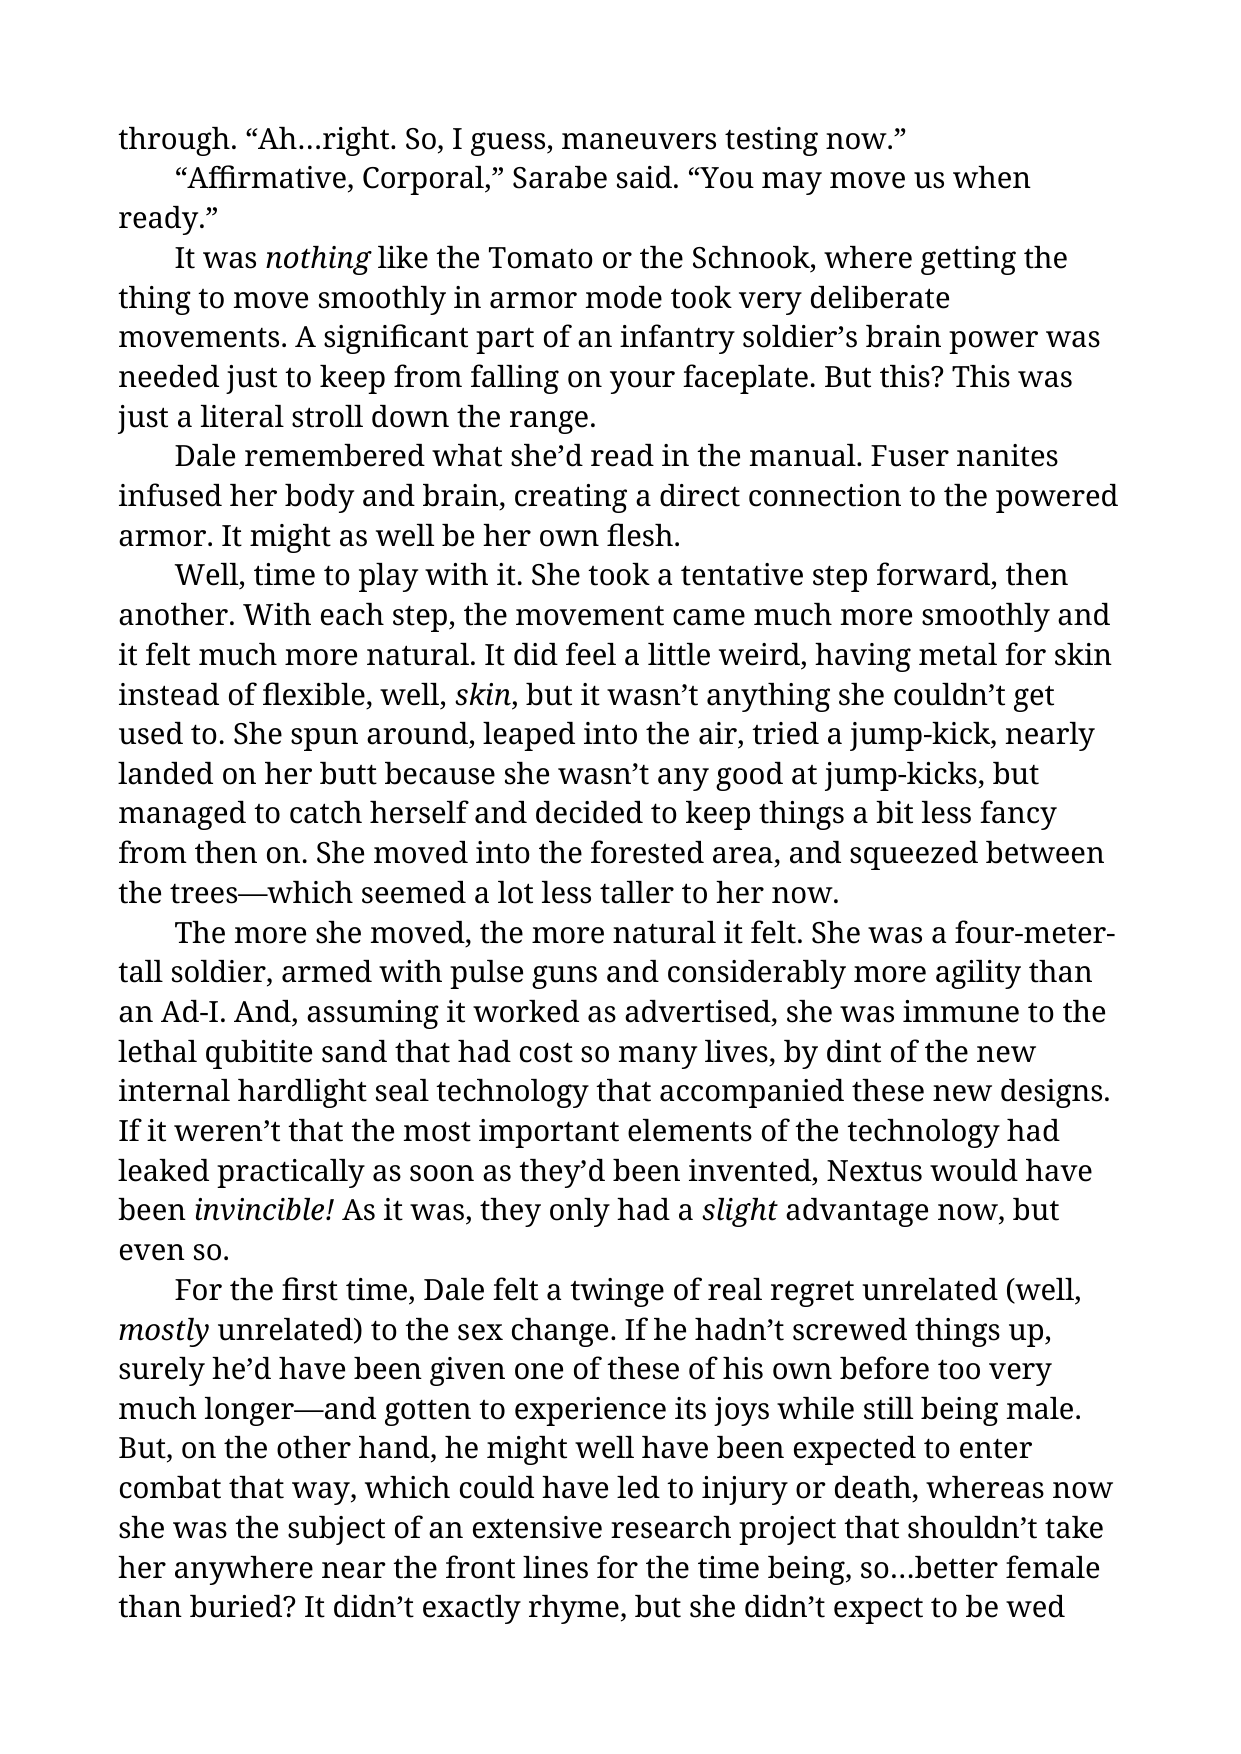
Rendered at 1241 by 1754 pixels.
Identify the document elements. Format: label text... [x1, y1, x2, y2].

text Well, time to play with it. She took a tentative step forward, then another. With each step, the movement came much more smoothly and it felt much more natural. It did feel a little weird, having metal for skin instead of flexible, well, skin, but it wasn’t anything she couldn’t get used to. She spun around, leaped into the air, tried a jump-kick, nearly landed on her butt because she wasn’t any good at jump-kicks, but managed to catch herself and decided to keep things a bit less fancy from then on. She moved into the forested area, and squeezed between the trees—which seemed a lot less taller to her now. [118, 555, 1122, 912]
text through. “Ah…right. So, I guess, maneuvers testing now.” [118, 118, 1122, 158]
text It was nothing like the Tomato or the Schnook, where getting the thing to move smoothly in armor mode took very deliberate movements. A significant part of an infantry soldier’s brain power was needed just to keep from falling on your faceplate. But this? This was just a literal stroll down the range. [118, 237, 1122, 436]
text Dale remembered what she’d read in the manual. Fuser nanites infused her body and brain, creating a direct connection to the powered armor. It might as well be her own flesh. [118, 436, 1122, 555]
text “Affirmative, Corporal,” Sarabe said. “You may move us when ready.” [118, 158, 1122, 237]
text The more she moved, the more natural it felt. She was a four-meter-tall soldier, armed with pulse guns and considerably more agility than an Ad-I. And, assuming it worked as advertised, she was immune to the lethal qubitite sand that had cost so many lives, by dint of the new internal hardlight seal technology that accompanied these new designs. If it weren’t that the most important elements of the technology had leaked practically as soon as they’d been invented, Nextus would have been invincible! As it was, they only had a slight advantage now, but even so. [118, 912, 1122, 1269]
text For the first time, Dale felt a twinge of real regret unrelated (well, mostly unrelated) to the sex change. If he hadn’t screwed things up, surely he’d have been given one of these of his own before too very much longer—and gotten to experience its joys while still being male. But, on the other hand, he might well have been expected to enter combat that way, which could have led to injury or death, whereas now she was the subject of an extensive research project that shouldn’t take her anywhere near the front lines for the time being, so…better female than buried? It didn’t exactly rhyme, but she didn’t expect to be wed [118, 1269, 1122, 1626]
